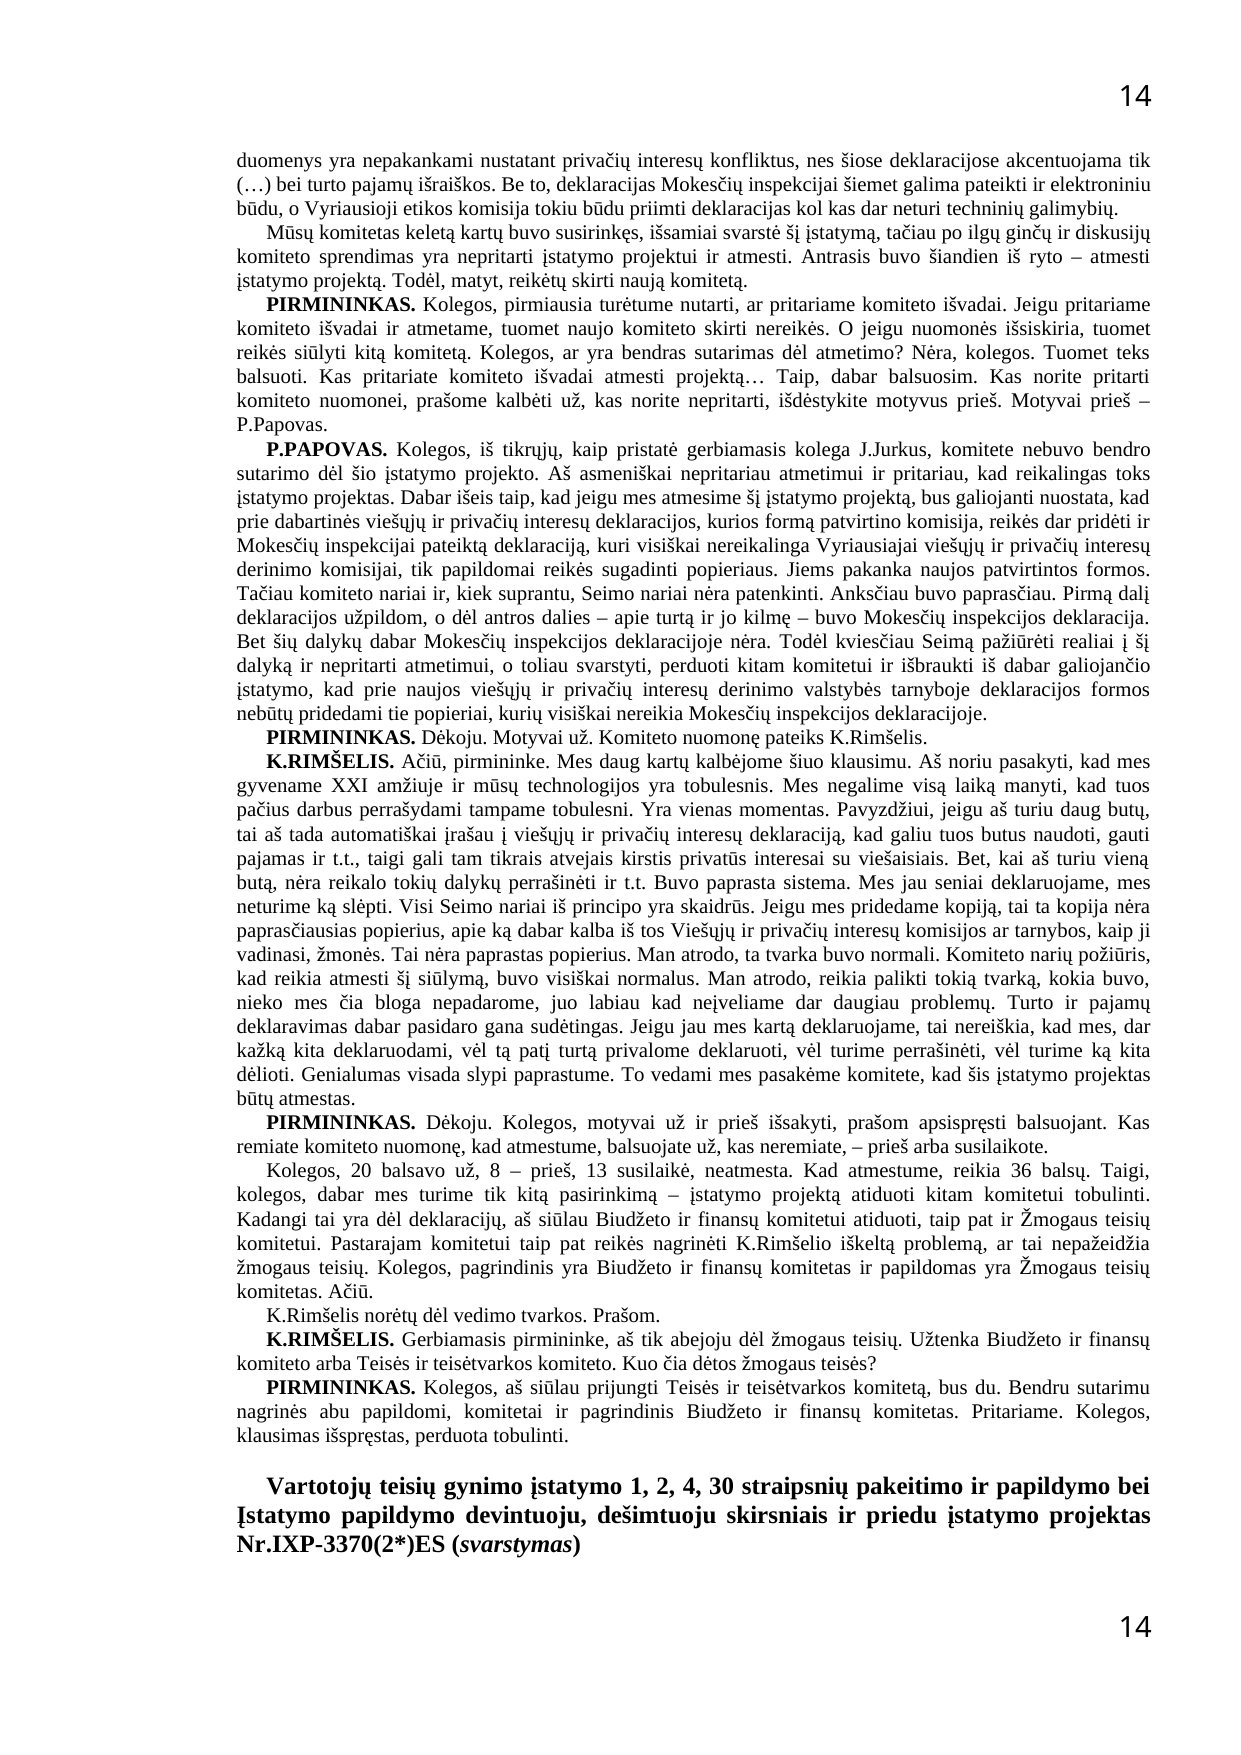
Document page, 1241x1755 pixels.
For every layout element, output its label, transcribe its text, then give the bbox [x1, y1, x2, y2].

text Mūsų komitetas keletą kartų buvo susirinkęs, išsamiai svarstė šį įstatymą, tačiau po ilgų ginčų ir diskusijų komiteto sprendimas yra nepritarti įstatymo projektui ir atmesti. Antrasis buvo šiandien iš ryto – atmesti įstatymo projektą. Todėl, matyt, reikėtų skirti naują komitetą. [236, 220, 1152, 292]
text Kolegos, 20 balsavo už, 8 – prieš, 13 susilaikė, neatmesta. Kad atmestume, reikia 36 balsų. Taigi, kolegos, dabar mes turime tik kitą pasirinkimą – įstatymo projektą atiduoti kitam komitetui tobulinti. Kadangi tai yra dėl deklaracijų, aš siūlau Biudžeto ir finansų komitetui atiduoti, taip pat ir Žmogaus teisių komitetui. Pastarajam komitetui taip pat reikės nagrinėti K.Rimšelio iškeltą problemą, ar tai nepažeidžia žmogaus teisių. Kolegos, pagrindinis yra Biudžeto ir finansų komitetas ir papildomas yra Žmogaus teisių komitetas. Ačiū. [236, 1158, 1152, 1303]
text duomenys yra nepakankami nustatant privačių interesų konfliktus, nes šiose deklaracijose akcentuojama tik (…) bei turto pajamų išraiškos. Be to, deklaracijas Mokesčių inspekcijai šiemet galima pateikti ir elektroniniu būdu, o Vyriausioji etikos komisija tokiu būdu priimti deklaracijas kol kas dar neturi techninių galimybių. [236, 148, 1152, 220]
text K.RIMŠELIS. Gerbiamasis pirmininke, aš tik abejoju dėl žmogaus teisių. Užtenka Biudžeto ir finansų komiteto arba Teisės ir teisėtvarkos komiteto. Kuo čia dėtos žmogaus teisės? [236, 1327, 1152, 1375]
text PIRMININKAS. Dėkoju. Kolegos, motyvai už ir prieš išsakyti, prašom apsispręsti balsuojant. Kas remiate komiteto nuomonę, kad atmestume, balsuojate už, kas neremiate, – prieš arba susilaikote. [236, 1110, 1152, 1158]
text Vartotojų teisių gynimo įstatymo 1, 2, 4, 30 straipsnių pakeitimo ir papildymo bei Įstatymo papildymo devintuoju, dešimtuoju skirsniais ir priedu įstatymo projektas Nr.IXP-3370(2*)ES (svarstymas) [236, 1471, 1152, 1557]
text PIRMININKAS. Dėkoju. Motyvai už. Komiteto nuomonę pateiks K.Rimšelis. [236, 725, 1152, 749]
text P.PAPOVAS. Kolegos, iš tikrųjų, kaip pristatė gerbiamasis kolega J.Jurkus, komitete nebuvo bendro sutarimo dėl šio įstatymo projekto. Aš asmeniškai nepritariau atmetimui ir pritariau, kad reikalingas toks įstatymo projektas. Dabar išeis taip, kad jeigu mes atmesime šį įstatymo projektą, bus galiojanti nuostata, kad prie dabartinės viešųjų ir privačių interesų deklaracijos, kurios formą patvirtino komisija, reikės dar pridėti ir Mokesčių inspekcijai pateiktą deklaraciją, kuri visiškai nereikalinga Vyriausiajai viešųjų ir privačių interesų derinimo komisijai, tik papildomai reikės sugadinti popieriaus. Jiems pakanka naujos patvirtintos formos. Tačiau komiteto nariai ir, kiek suprantu, Seimo nariai nėra patenkinti. Anksčiau buvo paprasčiau. Pirmą dalį deklaracijos užpildom, o dėl antros dalies – apie turtą ir jo kilmę – buvo Mokesčių inspekcijos deklaracija. Bet šių dalykų dabar Mokesčių inspekcijos deklaracijoje nėra. Todėl kviesčiau Seimą pažiūrėti realiai į šį dalyką ir nepritarti atmetimui, o toliau svarstyti, perduoti kitam komitetui ir išbraukti iš dabar galiojančio įstatymo, kad prie naujos viešųjų ir privačių interesų derinimo valstybės tarnyboje deklaracijos formos nebūtų pridedami tie popieriai, kurių visiškai nereikia Mokesčių inspekcijos deklaracijoje. [236, 436, 1152, 725]
text PIRMININKAS. Kolegos, pirmiausia turėtume nutarti, ar pritariame komiteto išvadai. Jeigu pritariame komiteto išvadai ir atmetame, tuomet naujo komiteto skirti nereikės. O jeigu nuomonės išsiskiria, tuomet reikės siūlyti kitą komitetą. Kolegos, ar yra bendras sutarimas dėl atmetimo? Nėra, kolegos. Tuomet teks balsuoti. Kas pritariate komiteto išvadai atmesti projektą… Taip, dabar balsuosim. Kas norite pritarti komiteto nuomonei, prašome kalbėti už, kas norite nepritarti, išdėstykite motyvus prieš. Motyvai prieš – P.Papovas. [236, 292, 1152, 436]
text K.Rimšelis norėtų dėl vedimo tvarkos. Prašom. [236, 1303, 1152, 1327]
text K.RIMŠELIS. Ačiū, pirmininke. Mes daug kartų kalbėjome šiuo klausimu. Aš noriu pasakyti, kad mes gyvename XXI amžiuje ir mūsų technologijos yra tobulesnis. Mes negalime visą laiką manyti, kad tuos pačius darbus perrašydami tampame tobulesni. Yra vienas momentas. Pavyzdžiui, jeigu aš turiu daug butų, tai aš tada automatiškai įrašau į viešųjų ir privačių interesų deklaraciją, kad galiu tuos butus naudoti, gauti pajamas ir t.t., taigi gali tam tikrais atvejais kirstis privatūs interesai su viešaisiais. Bet, kai aš turiu vieną butą, nėra reikalo tokių dalykų perrašinėti ir t.t. Buvo paprasta sistema. Mes jau seniai deklaruojame, mes neturime ką slėpti. Visi Seimo nariai iš principo yra skaidrūs. Jeigu mes pridedame kopiją, tai ta kopija nėra paprasčiausias popierius, apie ką dabar kalba iš tos Viešųjų ir privačių interesų komisijos ar tarnybos, kaip ji vadinasi, žmonės. Tai nėra paprastas popierius. Man atrodo, ta tvarka buvo normali. Komiteto narių požiūris, kad reikia atmesti šį siūlymą, buvo visiškai normalus. Man atrodo, reikia palikti tokią tvarką, kokia buvo, nieko mes čia bloga nepadarome, juo labiau kad neįveliame dar daugiau problemų. Turto ir pajamų deklaravimas dabar pasidaro gana sudėtingas. Jeigu jau mes kartą deklaruojame, tai nereiškia, kad mes, dar kažką kita deklaruodami, vėl tą patį turtą privalome deklaruoti, vėl turime perrašinėti, vėl turime ką kita dėlioti. Genialumas visada slypi paprastume. To vedami mes pasakėme komitete, kad šis įstatymo projektas būtų atmestas. [236, 749, 1152, 1110]
text PIRMININKAS. Kolegos, aš siūlau prijungti Teisės ir teisėtvarkos komitetą, bus du. Bendru sutarimu nagrinės abu papildomi, komitetai ir pagrindinis Biudžeto ir finansų komitetas. Pritariame. Kolegos, klausimas išspręstas, perduota tobulinti. [236, 1375, 1152, 1447]
